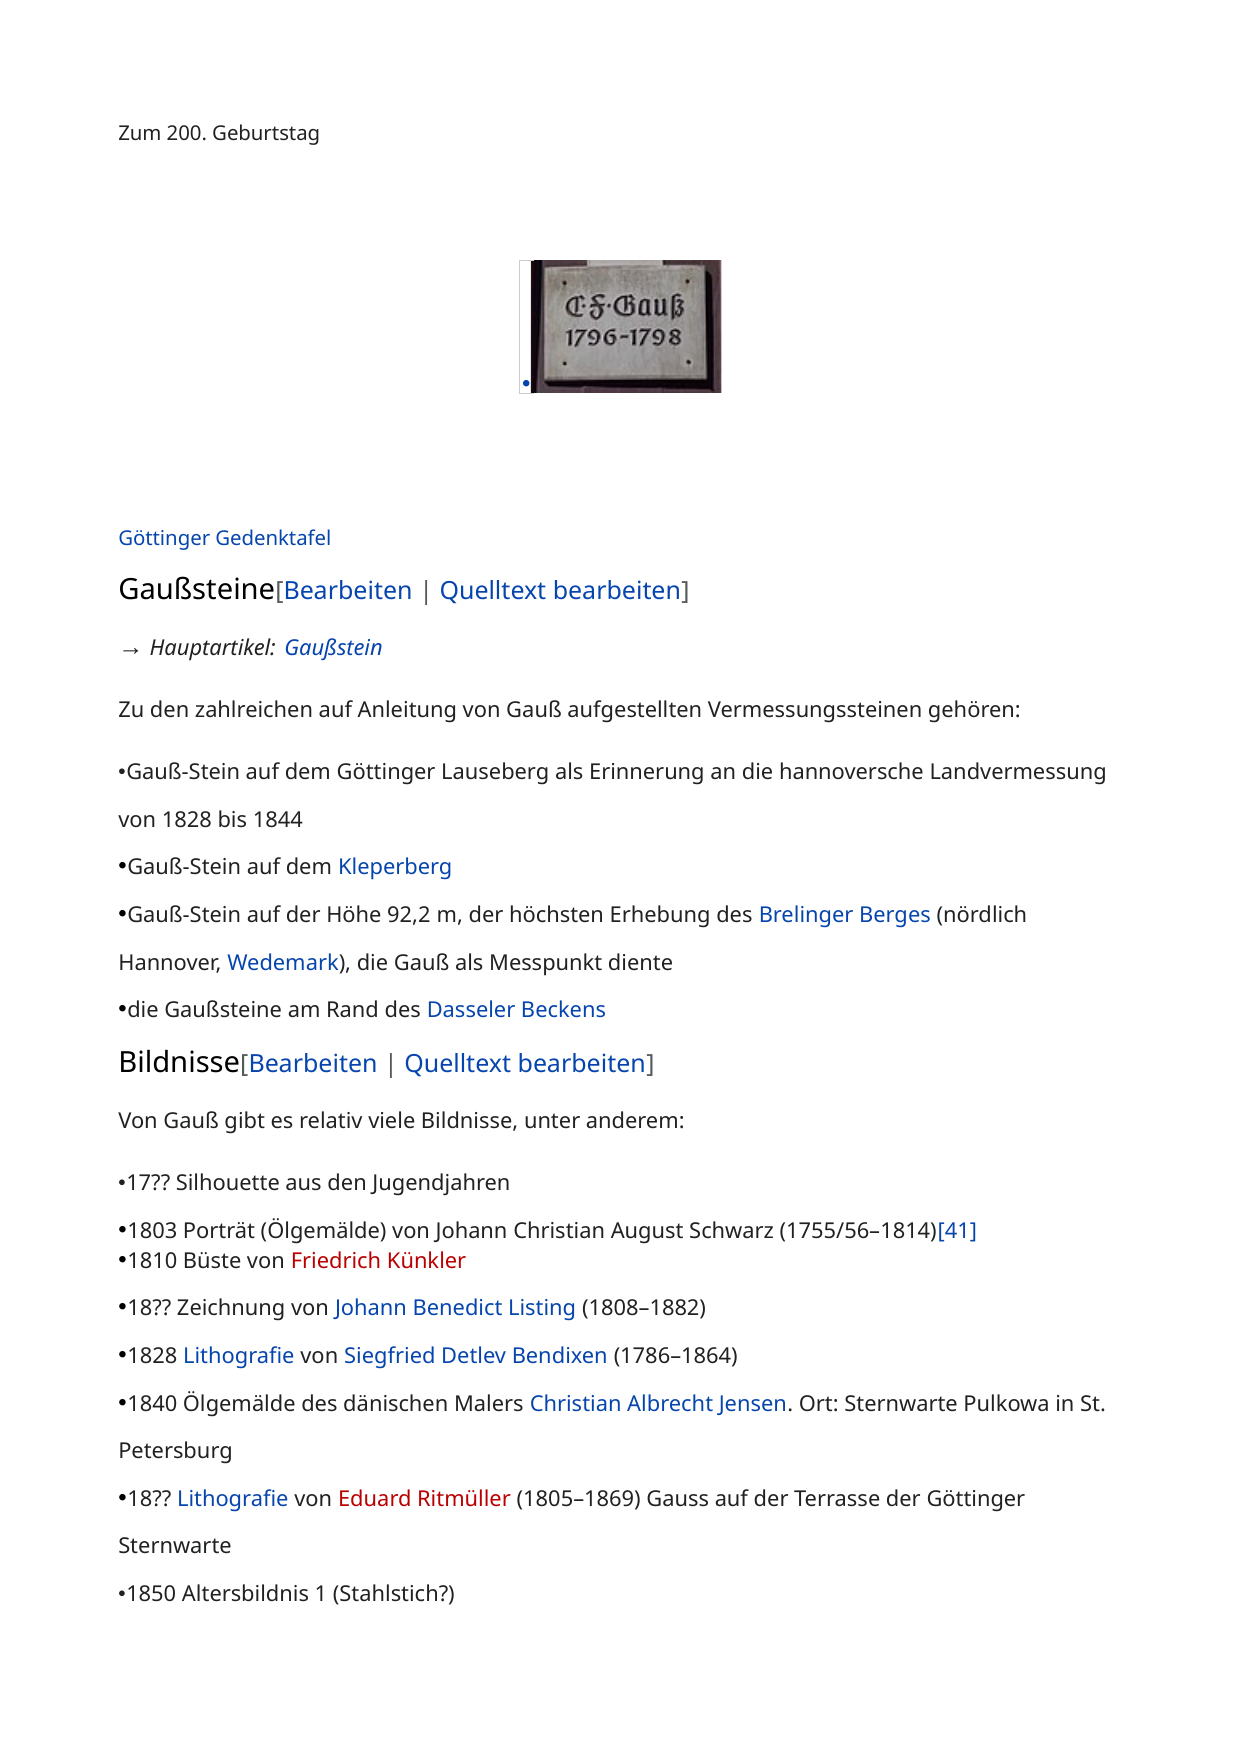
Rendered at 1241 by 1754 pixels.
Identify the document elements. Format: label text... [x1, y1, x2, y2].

list 1850 Altersbildnis 1 (Stahlstich?) [118, 1578, 1122, 1608]
list 1840 Ölgemälde des dänischen Malers Christian Albrecht Jensen. Ort: Sternwarte Pulkowa in St. Petersburg [118, 1387, 1122, 1465]
list 1828 Lithografie von Siegfried Detlev Bendixen (1786–1864) [118, 1340, 1122, 1370]
picture [530, 260, 722, 393]
text Von Gauß gibt es relativ viele Bildnisse, unter anderem: [118, 1105, 1122, 1135]
list die Gaußsteine am Rand des Dasseler Beckens [118, 994, 1122, 1024]
list Gauß-Stein auf dem Kleperberg [118, 851, 1122, 881]
text → Hauptartikel: Gaußstein [118, 632, 1122, 661]
list 1810 Büste von Friedrich Künkler [118, 1245, 1122, 1274]
list 17?? Silhouette aus den Jugendjahren [118, 1167, 1122, 1197]
text Zu den zahlreichen auf Anleitung von Gauß aufgestellten Vermessungssteinen gehören: [118, 694, 1122, 724]
subtitle Gaußsteine[Bearbeiten | Quelltext bearbeiten] [118, 568, 1122, 608]
list 1803 Porträt (Ölgemälde) von Johann Christian August Schwarz (1755/56–1814)[41] [118, 1215, 1122, 1245]
list 18?? Zeichnung von Johann Benedict Listing (1808–1882) [118, 1292, 1122, 1322]
list 18?? Lithografie von Eduard Ritmüller (1805–1869) Gauss auf der Terrasse der Göttinger Sternwarte [118, 1483, 1122, 1560]
subtitle Bildnisse[Bearbeiten | Quelltext bearbeiten] [118, 1042, 1122, 1081]
list Göttinger Gedenktafel [118, 524, 1122, 552]
list Zum 200. Geburtstag [118, 118, 1122, 146]
list Gauß-Stein auf dem Göttinger Lauseberg als Erinnerung an die hannoversche Landvermessung von 1828 bis 1844 [118, 756, 1122, 833]
list Gauß-Stein auf der Höhe 92,2 m, der höchsten Erhebung des Brelinger Berges (nördlich Hannover, Wedemark), die Gauß als Messpunkt diente [118, 899, 1122, 976]
